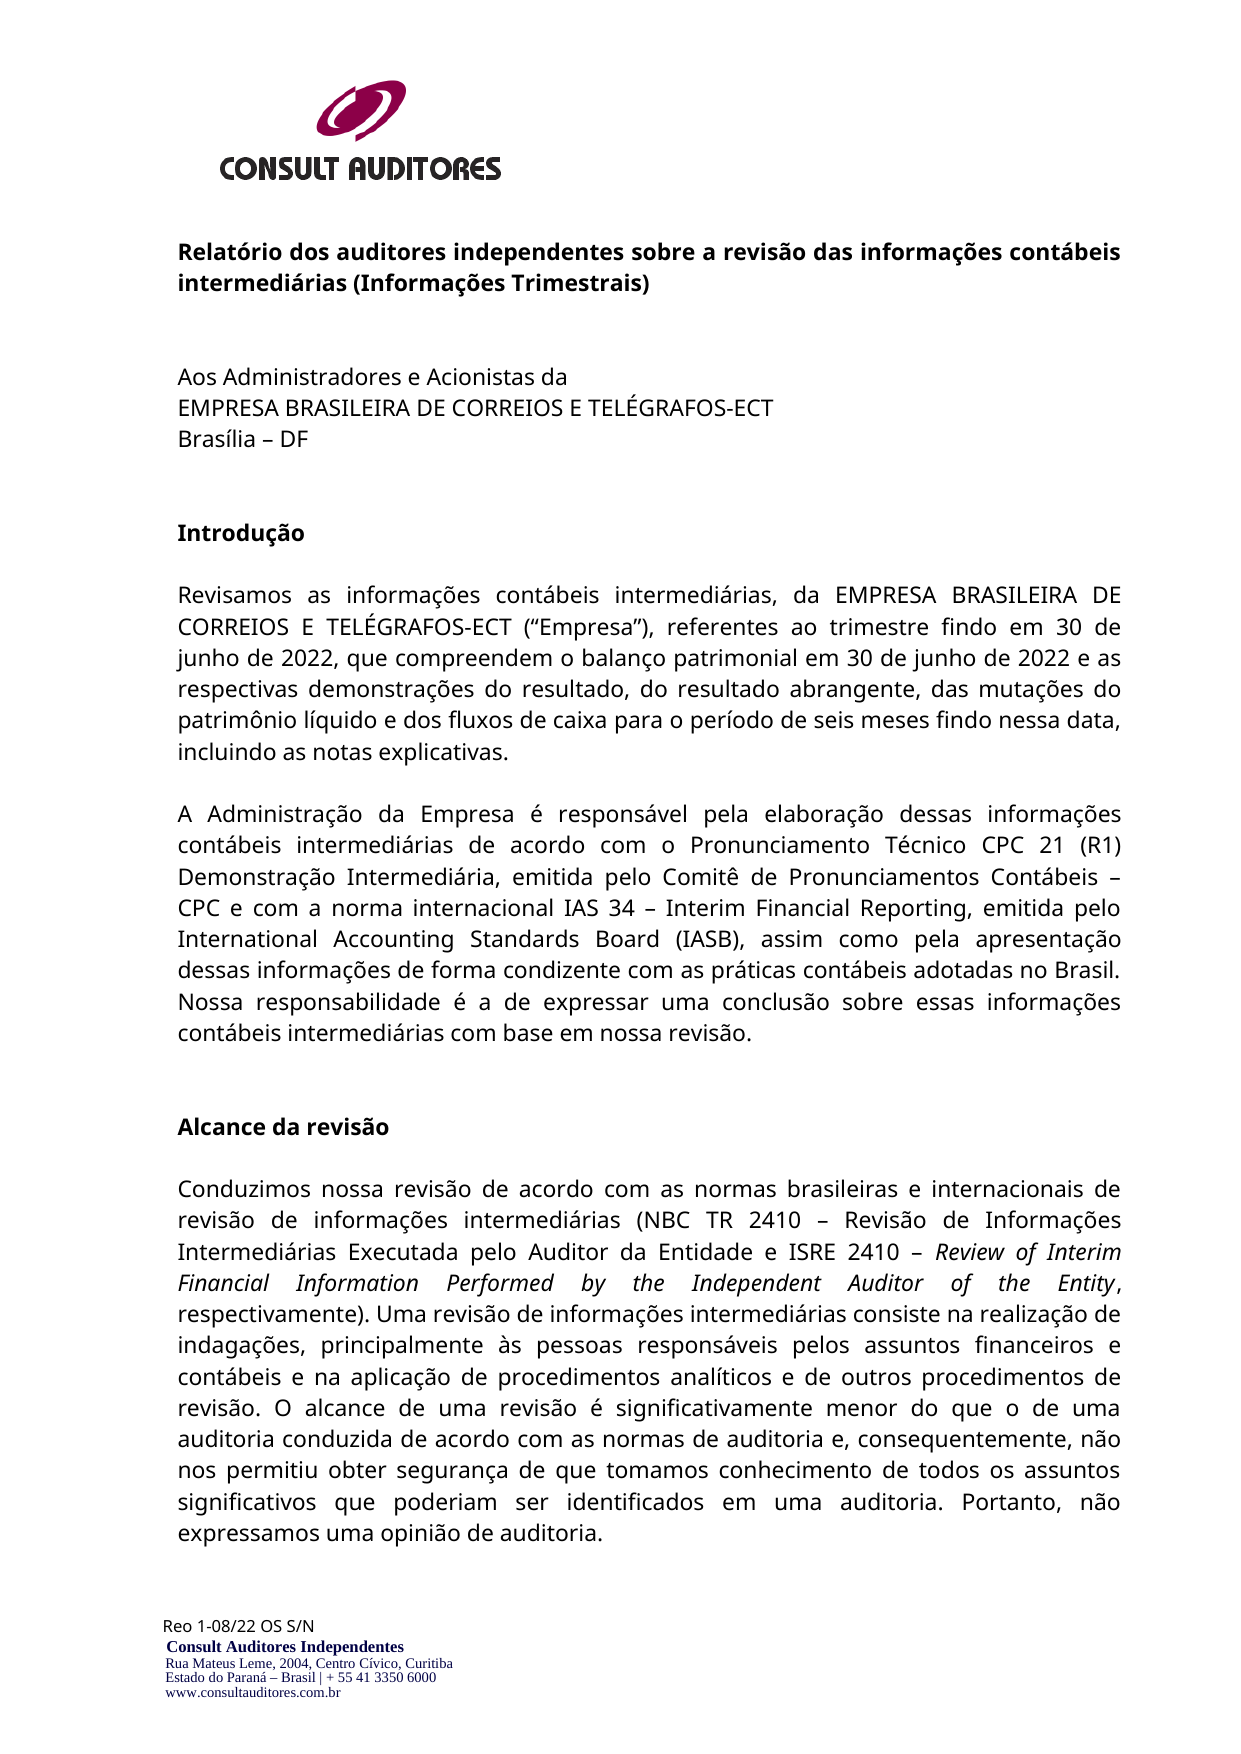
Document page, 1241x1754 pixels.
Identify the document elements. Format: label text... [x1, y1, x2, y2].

text Relatório dos auditores independentes sobre a revisão das informações contábeis intermediárias (Informações Trimestrais) [177, 235, 1122, 298]
text Introdução [177, 517, 1122, 548]
text Alcance da revisão [177, 1110, 1122, 1142]
text EMPRESA BRASILEIRA DE CORREIOS E TELÉGRAFOS-ECT [177, 392, 1122, 423]
text Conduzimos nossa revisão de acordo com as normas brasileiras e internacionais de revisão de informações intermediárias (NBC TR 2410 – Revisão de Informações Intermediárias Executada pelo Auditor da Entidade e ISRE 2410 – Review of Interim Financial Information Performed by the Independent Auditor of the Entity, respectivamente). Uma revisão de informações intermediárias consiste na realização de indagações, principalmente às pessoas responsáveis pelos assuntos financeiros e contábeis e na aplicação de procedimentos analíticos e de outros procedimentos de revisão. O alcance de uma revisão é significativamente menor do que o de uma auditoria conduzida de acordo com as normas de auditoria e, consequentemente, não nos permitiu obter segurança de que tomamos conhecimento de todos os assuntos significativos que poderiam ser identificados em uma auditoria. Portanto, não expressamos uma opinião de auditoria. [177, 1173, 1122, 1548]
text Brasília – DF [177, 423, 1122, 454]
text Revisamos as informações contábeis intermediárias, da EMPRESA BRASILEIRA DE CORREIOS E TELÉGRAFOS-ECT (“Empresa”), referentes ao trimestre findo em 30 de junho de 2022, que compreendem o balanço patrimonial em 30 de junho de 2022 e as respectivas demonstrações do resultado, do resultado abrangente, das mutações do patrimônio líquido e dos fluxos de caixa para o período de seis meses findo nessa data, incluindo as notas explicativas. [177, 579, 1122, 767]
text A Administração da Empresa é responsável pela elaboração dessas informações contábeis intermediárias de acordo com o Pronunciamento Técnico CPC 21 (R1) Demonstração Intermediária, emitida pelo Comitê de Pronunciamentos Contábeis – CPC e com a norma internacional IAS 34 – Interim Financial Reporting, emitida pelo International Accounting Standards Board (IASB), assim como pela apresentação dessas informações de forma condizente com as práticas contábeis adotadas no Brasil. Nossa responsabilidade é a de expressar uma conclusão sobre essas informações contábeis intermediárias com base em nossa revisão. [177, 798, 1122, 1048]
picture [214, 75, 507, 191]
text Aos Administradores e Acionistas da [177, 360, 1122, 392]
